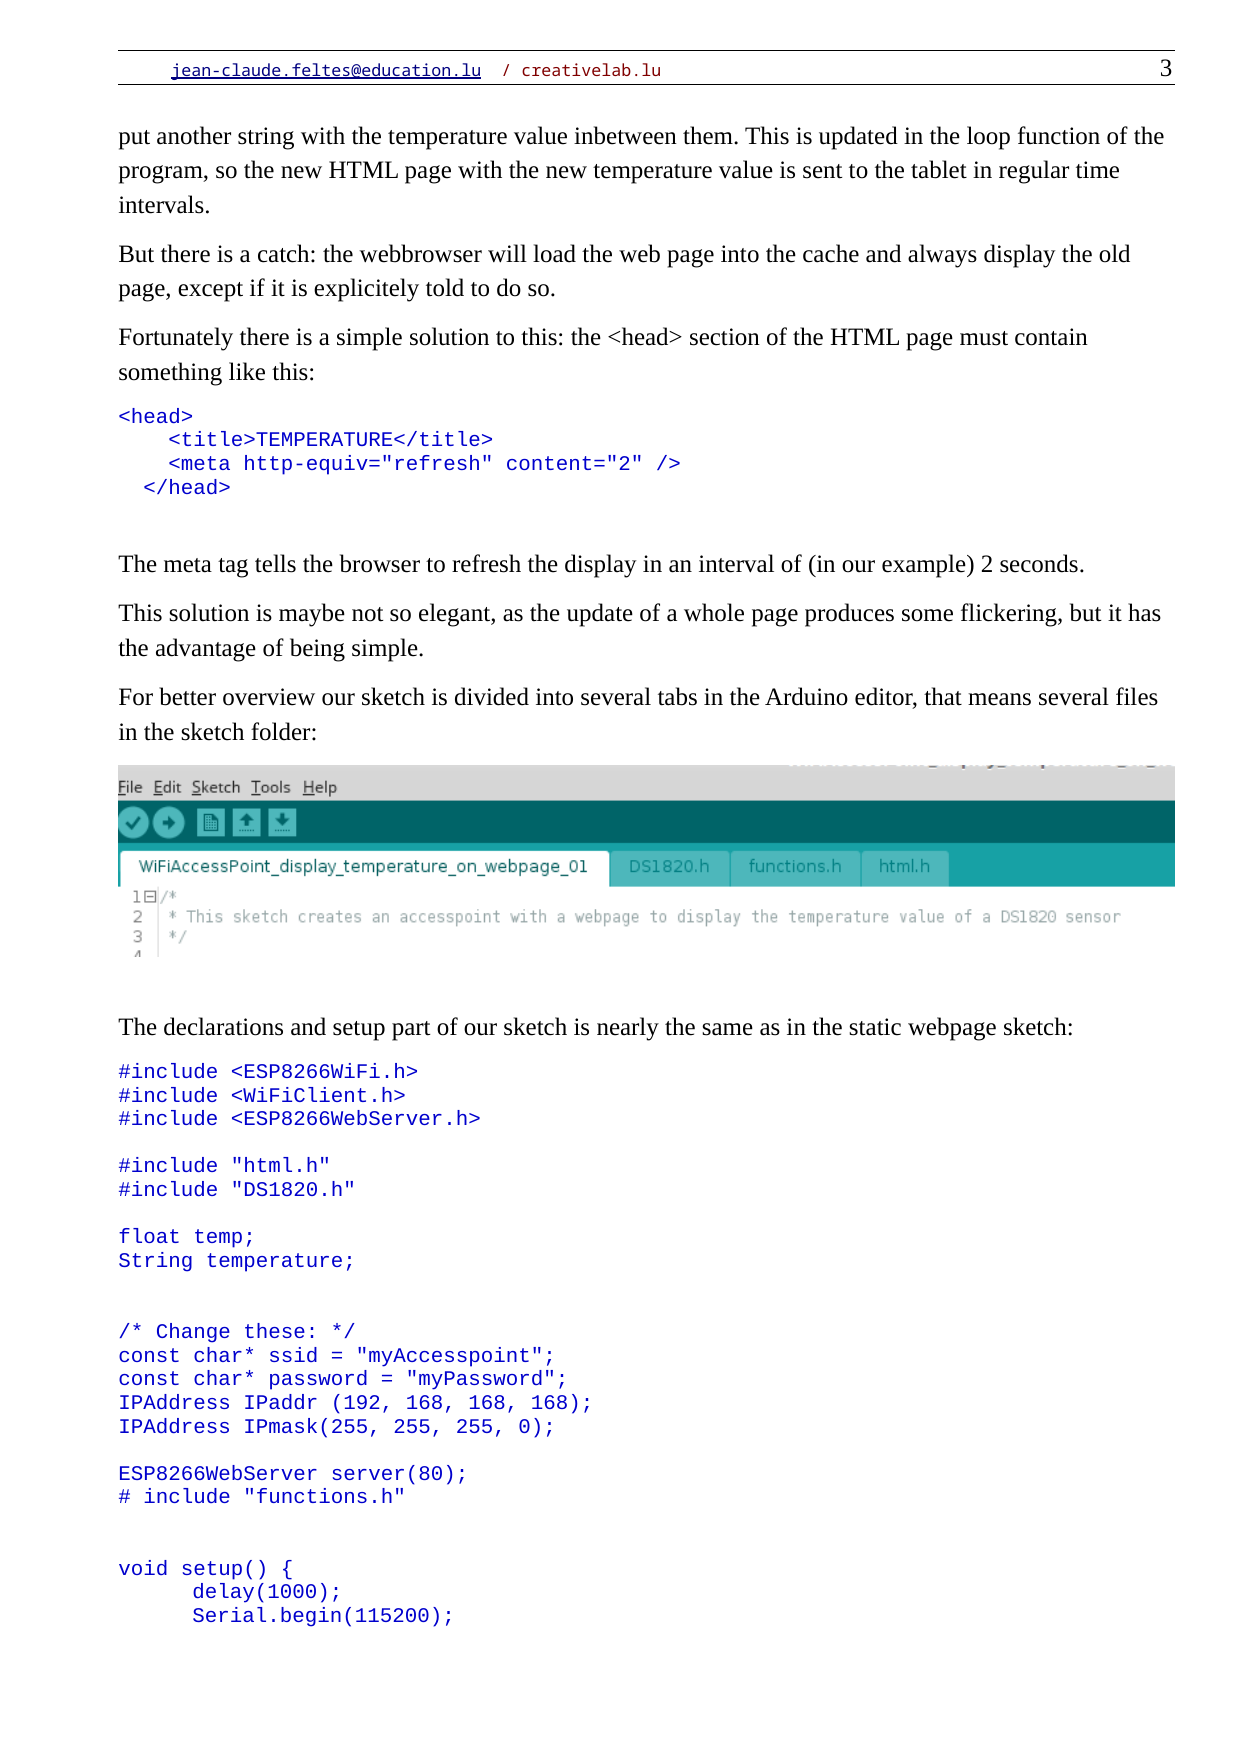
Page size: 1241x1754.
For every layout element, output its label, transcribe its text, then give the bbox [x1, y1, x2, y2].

text The declarations and setup part of our sketch is nearly the same as in the static webpage sketch: [118, 1012, 1175, 1041]
text For better overview our sketch is divided into several tabs in the Arduino editor, that means several files in the sketch folder: [118, 682, 1175, 745]
list const char* password = "myPassword"; [118, 1368, 1175, 1392]
list #include <ESP8266WebServer.h> [118, 1108, 1175, 1132]
text put another string with the temperature value inbetween them. This is updated in the loop function of the program, so the new HTML page with the new temperature value is sent to the tablet in regular time intervals. [118, 121, 1175, 218]
list ESP8266WebServer server(80); [118, 1463, 1175, 1487]
list IPAddress IPaddr (192, 168, 168, 168); [118, 1392, 1175, 1416]
list delay(1000); [118, 1581, 1175, 1605]
list void setup() { [118, 1557, 1175, 1581]
list /* Change these: */ [118, 1321, 1175, 1345]
list #include <WiFiClient.h> [118, 1084, 1175, 1108]
list # include "functions.h" [118, 1487, 1175, 1510]
list <title>TEMPERATURE</title> [118, 429, 1175, 453]
list </head> [118, 477, 1175, 500]
list float temp; [118, 1226, 1175, 1250]
list #include <ESP8266WiFi.h> [118, 1061, 1175, 1084]
list <meta http-equiv="refresh" content="2" /> [118, 453, 1175, 477]
list #include "DS1820.h" [118, 1179, 1175, 1203]
text Fortunately there is a simple solution to this: the <head> section of the HTML page must contain something like this: [118, 322, 1175, 386]
list #include "html.h" [118, 1156, 1175, 1179]
picture [118, 765, 1175, 957]
list String temperature; [118, 1250, 1175, 1274]
list Serial.begin(115200); [118, 1605, 1175, 1628]
list const char* ssid = "myAccesspoint"; [118, 1345, 1175, 1368]
list <head> [118, 406, 1175, 429]
list IPAddress IPmask(255, 255, 255, 0); [118, 1416, 1175, 1439]
text The meta tag tells the browser to refresh the display in an interval of (in our example) 2 seconds. [118, 549, 1175, 578]
text But there is a catch: the webbrowser will load the web page into the cache and always display the old page, except if it is explicitely told to do so. [118, 239, 1175, 302]
text This solution is maybe not so elegant, as the update of a whole page produces some flickering, but it has the advantage of being simple. [118, 598, 1175, 662]
